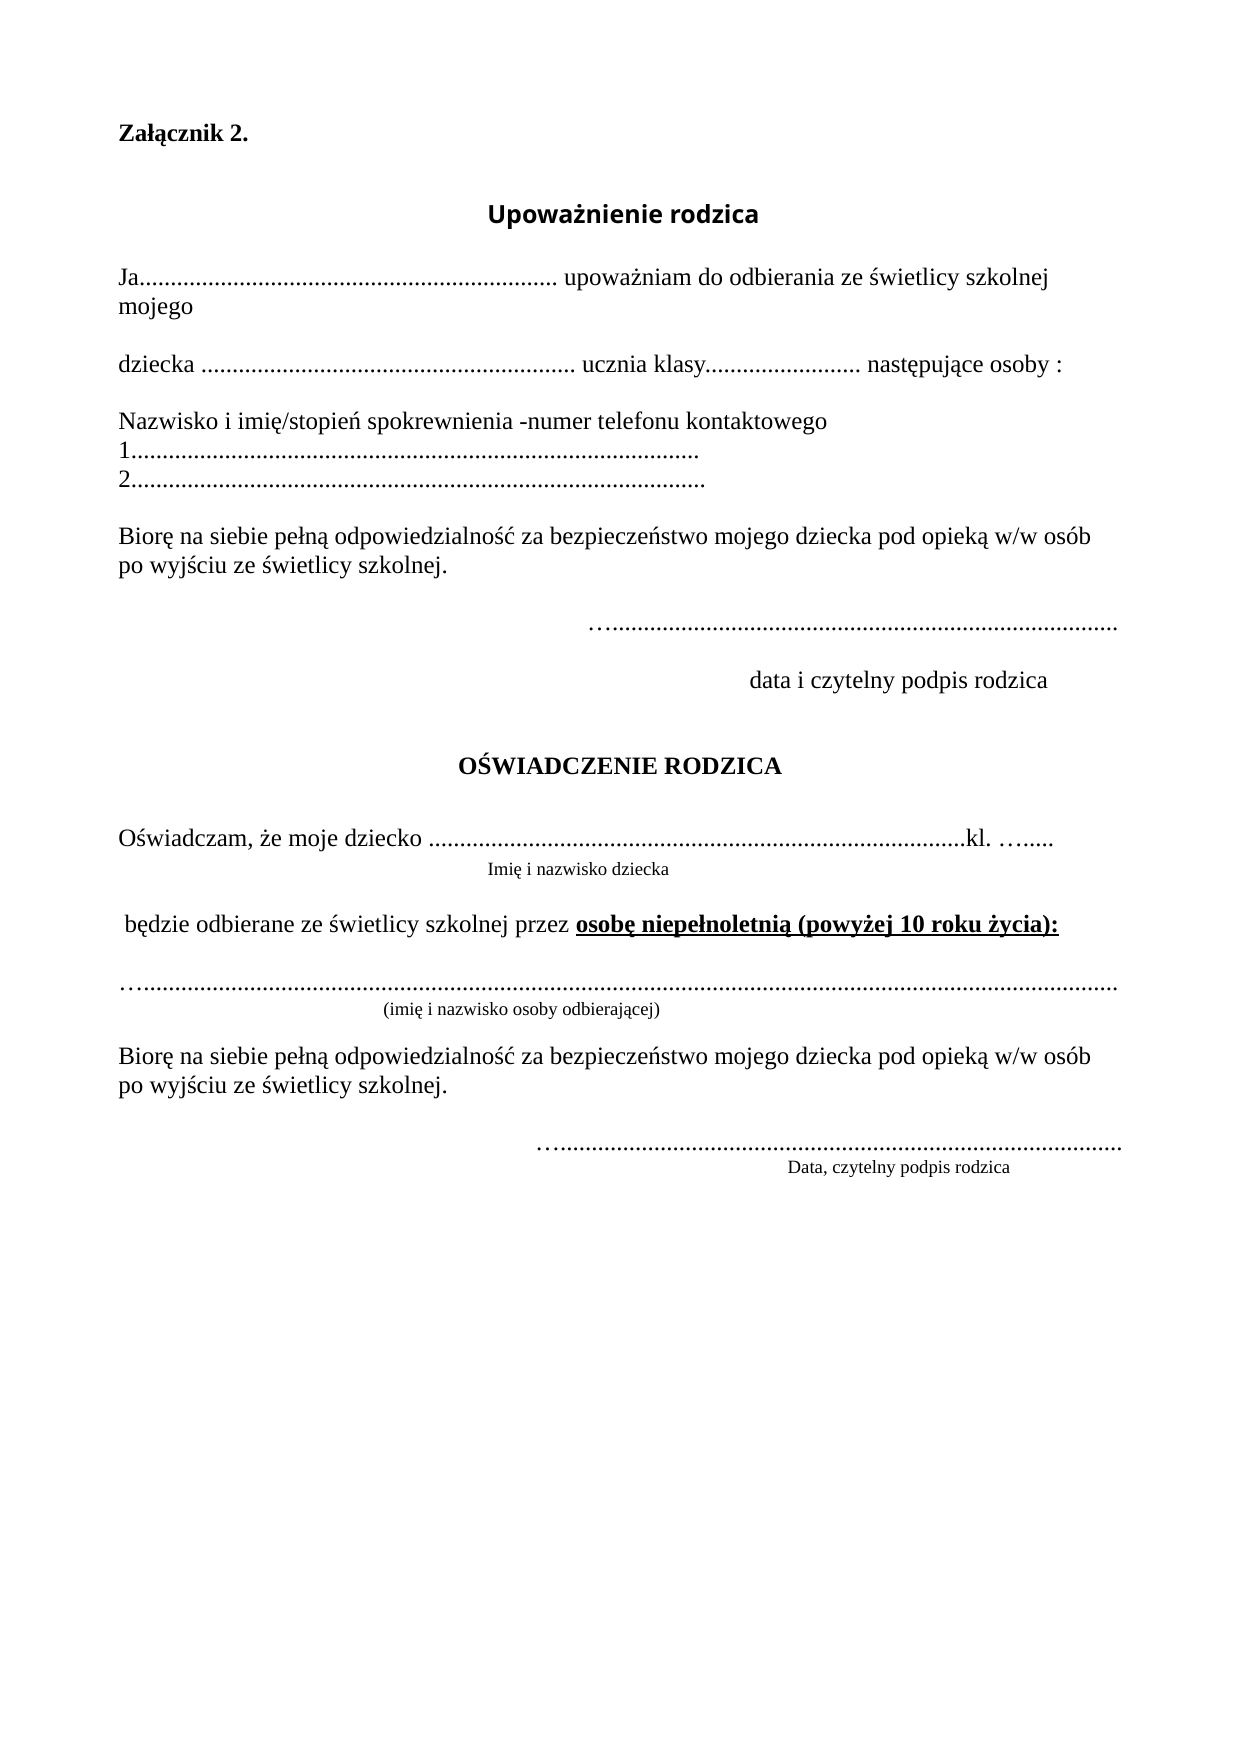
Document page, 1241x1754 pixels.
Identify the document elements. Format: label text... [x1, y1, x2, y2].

text Biorę na siebie pełną odpowiedzialność za bezpieczeństwo mojego dziecka pod opieką w/w osób po wyjściu ze świetlicy szkolnej. [118, 1041, 1122, 1099]
text Imię i nazwisko dziecka [118, 852, 1122, 881]
text ….......................................................................................... [118, 1127, 1122, 1156]
text …............................................................................................................................................................ [118, 967, 1122, 996]
text Nazwisko i imię/stopień spokrewnienia -numer telefonu kontaktowego [118, 406, 1122, 435]
text Oświadczam, że moje dziecko ......................................................................................kl. …..... [118, 823, 1122, 852]
text 2............................................................................................ [118, 464, 1122, 492]
text Załącznik 2. [118, 118, 1122, 147]
text data i czytelny podpis rodzica [118, 665, 1122, 694]
text dziecka ............................................................ ucznia klasy......................... następujące osoby : [118, 349, 1122, 377]
text 1........................................................................................... [118, 435, 1122, 464]
text Upoważnienie rodzica [118, 197, 1122, 231]
text (imię i nazwisko osoby odbierającej) [118, 996, 1122, 1020]
text będzie odbierane ze świetlicy szkolnej przez osobę niepełnoletnią (powyżej 10 roku życia): [118, 909, 1122, 938]
text Data, czytelny podpis rodzica [118, 1156, 1122, 1178]
text Ja................................................................... upoważniam do odbierania ze świetlicy szkolnej mojego [118, 262, 1122, 320]
text Biorę na siebie pełną odpowiedzialność za bezpieczeństwo mojego dziecka pod opieką w/w osób po wyjściu ze świetlicy szkolnej. [118, 521, 1122, 579]
text …................................................................................. [118, 607, 1122, 636]
text OŚWIADCZENIE RODZICA [118, 751, 1122, 780]
